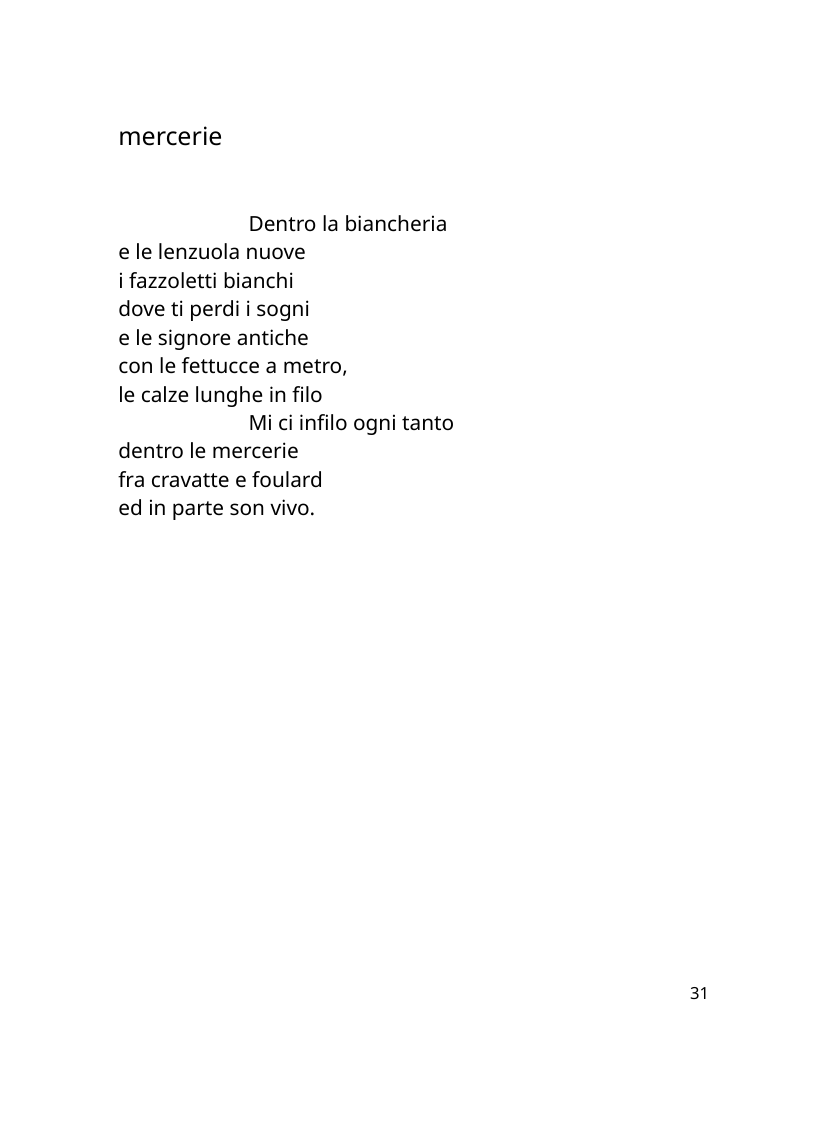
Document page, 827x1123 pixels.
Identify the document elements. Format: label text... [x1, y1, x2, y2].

text ed in parte son vivo. [118, 493, 709, 522]
text e le lenzuola nuove [118, 237, 709, 266]
text fra cravatte e foulard [118, 465, 709, 493]
subtitle mercerie [118, 118, 709, 152]
text dentro le mercerie [118, 437, 709, 465]
text i fazzoletti bianchi [118, 266, 709, 294]
text dove ti perdi i sogni [118, 294, 709, 323]
text con le fettucce a metro, [118, 351, 709, 380]
text le calze lunghe in filo [118, 380, 709, 408]
text e le signore antiche [118, 323, 709, 351]
text Dentro la biancheria [118, 209, 709, 237]
text Mi ci infilo ogni tanto [118, 408, 709, 437]
